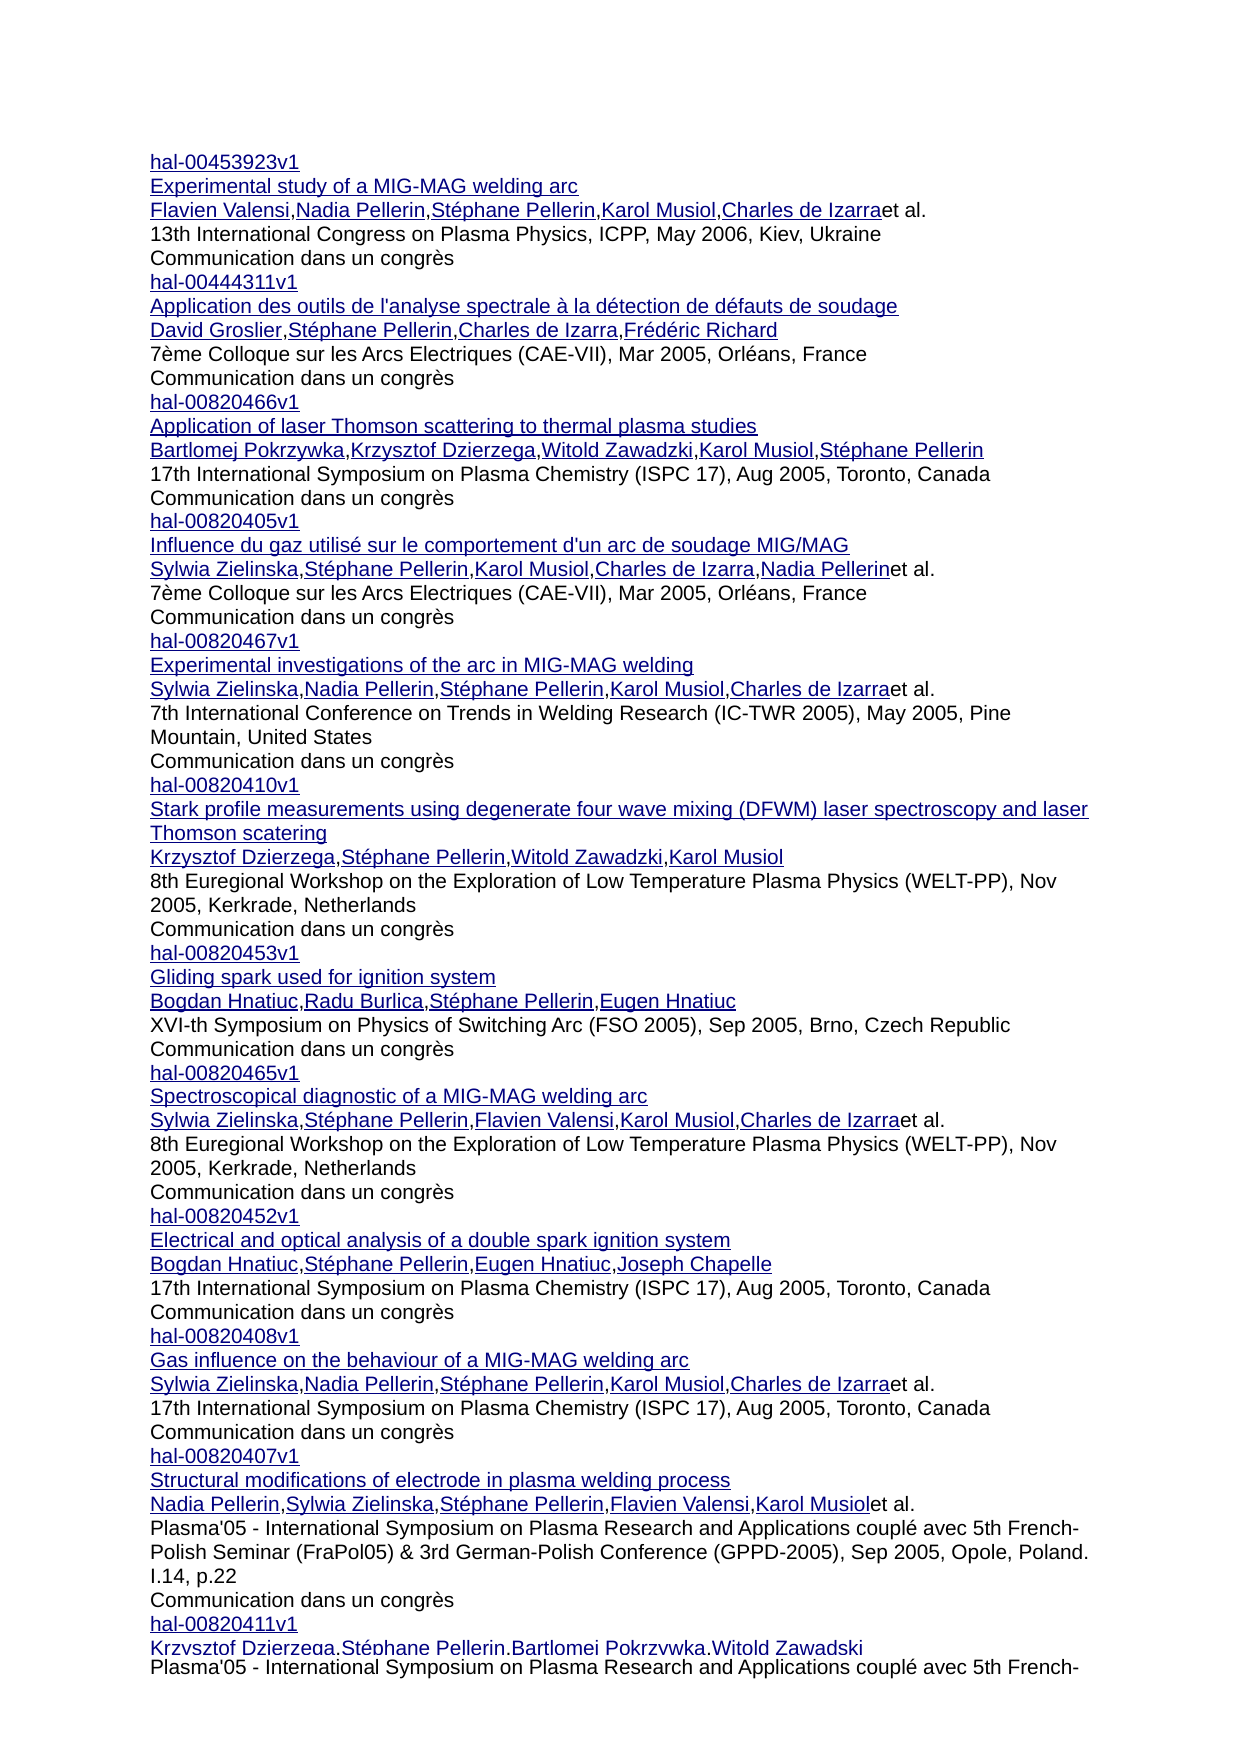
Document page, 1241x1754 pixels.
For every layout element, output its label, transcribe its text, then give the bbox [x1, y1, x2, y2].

table_cell Electrical and optical analysis of a double spark ignition system Bogdan Hnatiuc,Stéphane Pellerin,Eugen Hnatiuc,Joseph Chapelle 17th International Symposium on Plasma Chemistry (ISPC 17), Aug 2005, Toronto, Canada Communication dans un congrès hal-00820408v1 [150, 1228, 1090, 1348]
table_cell Experimental investigations of the arc in MIG-MAG welding Sylwia Zielinska,Nadia Pellerin,Stéphane Pellerin,Karol Musiol,Charles de Izarraet al. 7th International Conference on Trends in Welding Research (IC-TWR 2005), May 2005, Pine Mountain, United States Communication dans un congrès hal-00820410v1 [150, 653, 1090, 797]
table_cell Stark profile measurements using degenerate four wave mixing (DFWM) laser spectroscopy and laser Thomson scatering Krzysztof Dzierzega,Stéphane Pellerin,Witold Zawadzki,Karol Musiol 8th Euregional Workshop on the Exploration of Low Temperature Plasma Physics (WELT-PP), Nov 2005, Kerkrade, Netherlands Communication dans un congrès hal-00820453v1 [150, 797, 1090, 964]
table_cell Application des outils de l'analyse spectrale à la détection de défauts de soudage David Groslier,Stéphane Pellerin,Charles de Izarra,Frédéric Richard 7ème Colloque sur les Arcs Electriques (CAE-VII), Mar 2005, Orléans, France Communication dans un congrès hal-00820466v1 [150, 294, 1090, 413]
table_cell Spectroscopical diagnostic of a MIG-MAG welding arc Sylwia Zielinska,Stéphane Pellerin,Flavien Valensi,Karol Musiol,Charles de Izarraet al. 8th Euregional Workshop on the Exploration of Low Temperature Plasma Physics (WELT-PP), Nov 2005, Kerkrade, Netherlands Communication dans un congrès hal-00820452v1 [150, 1084, 1090, 1228]
table_cell Influence du gaz utilisé sur le comportement d'un arc de soudage MIG/MAG Sylwia Zielinska,Stéphane Pellerin,Karol Musiol,Charles de Izarra,Nadia Pellerinet al. 7ème Colloque sur les Arcs Electriques (CAE-VII), Mar 2005, Orléans, France Communication dans un congrès hal-00820467v1 [150, 533, 1090, 653]
table_cell Application of laser Thomson scattering to thermal plasma studies Bartlomej Pokrzywka,Krzysztof Dzierzega,Witold Zawadzki,Karol Musiol,Stéphane Pellerin 17th International Symposium on Plasma Chemistry (ISPC 17), Aug 2005, Toronto, Canada Communication dans un congrès hal-00820405v1 [150, 414, 1090, 533]
table_cell Linear and non-linear laser spectroscopy in studies of low-temperature and high-density plasmas Krzysztof Dzierzega,Stéphane Pellerin,Bartlomej Pokrzywka,Witold Zawadski Plasma'05 - International Symposium on Plasma Research and Applications couplé avec 5th French-Polish Seminar (FraPol05) & 3rd German-Polish Conference (GPPD-2005), Sep 2005, Opole, Poland. I.13, p.21 Communication dans un congrès hal-00820413v1 [150, 1635, 1090, 1679]
table_cell Structural modifications of electrode in plasma welding process Nadia Pellerin,Sylwia Zielinska,Stéphane Pellerin,Flavien Valensi,Karol Musiolet al. Plasma'05 - International Symposium on Plasma Research and Applications couplé avec 5th French-Polish Seminar (FraPol05) & 3rd German-Polish Conference (GPPD-2005), Sep 2005, Opole, Poland. I.14, p.22 Communication dans un congrès hal-00820411v1 [150, 1468, 1090, 1635]
table_cell Gliding spark used for ignition system Bogdan Hnatiuc,Radu Burlica,Stéphane Pellerin,Eugen Hnatiuc XVI-th Symposium on Physics of Switching Arc (FSO 2005), Sep 2005, Brno, Czech Republic Communication dans un congrès hal-00820465v1 [150, 965, 1090, 1084]
table_cell hal-00453923v1 [150, 150, 1090, 174]
table_cell Experimental study of a MIG-MAG welding arc Flavien Valensi,Nadia Pellerin,Stéphane Pellerin,Karol Musiol,Charles de Izarraet al. 13th International Congress on Plasma Physics, ICPP, May 2006, Kiev, Ukraine Communication dans un congrès hal-00444311v1 [150, 174, 1090, 294]
table_cell Gas influence on the behaviour of a MIG-MAG welding arc Sylwia Zielinska,Nadia Pellerin,Stéphane Pellerin,Karol Musiol,Charles de Izarraet al. 17th International Symposium on Plasma Chemistry (ISPC 17), Aug 2005, Toronto, Canada Communication dans un congrès hal-00820407v1 [150, 1348, 1090, 1468]
